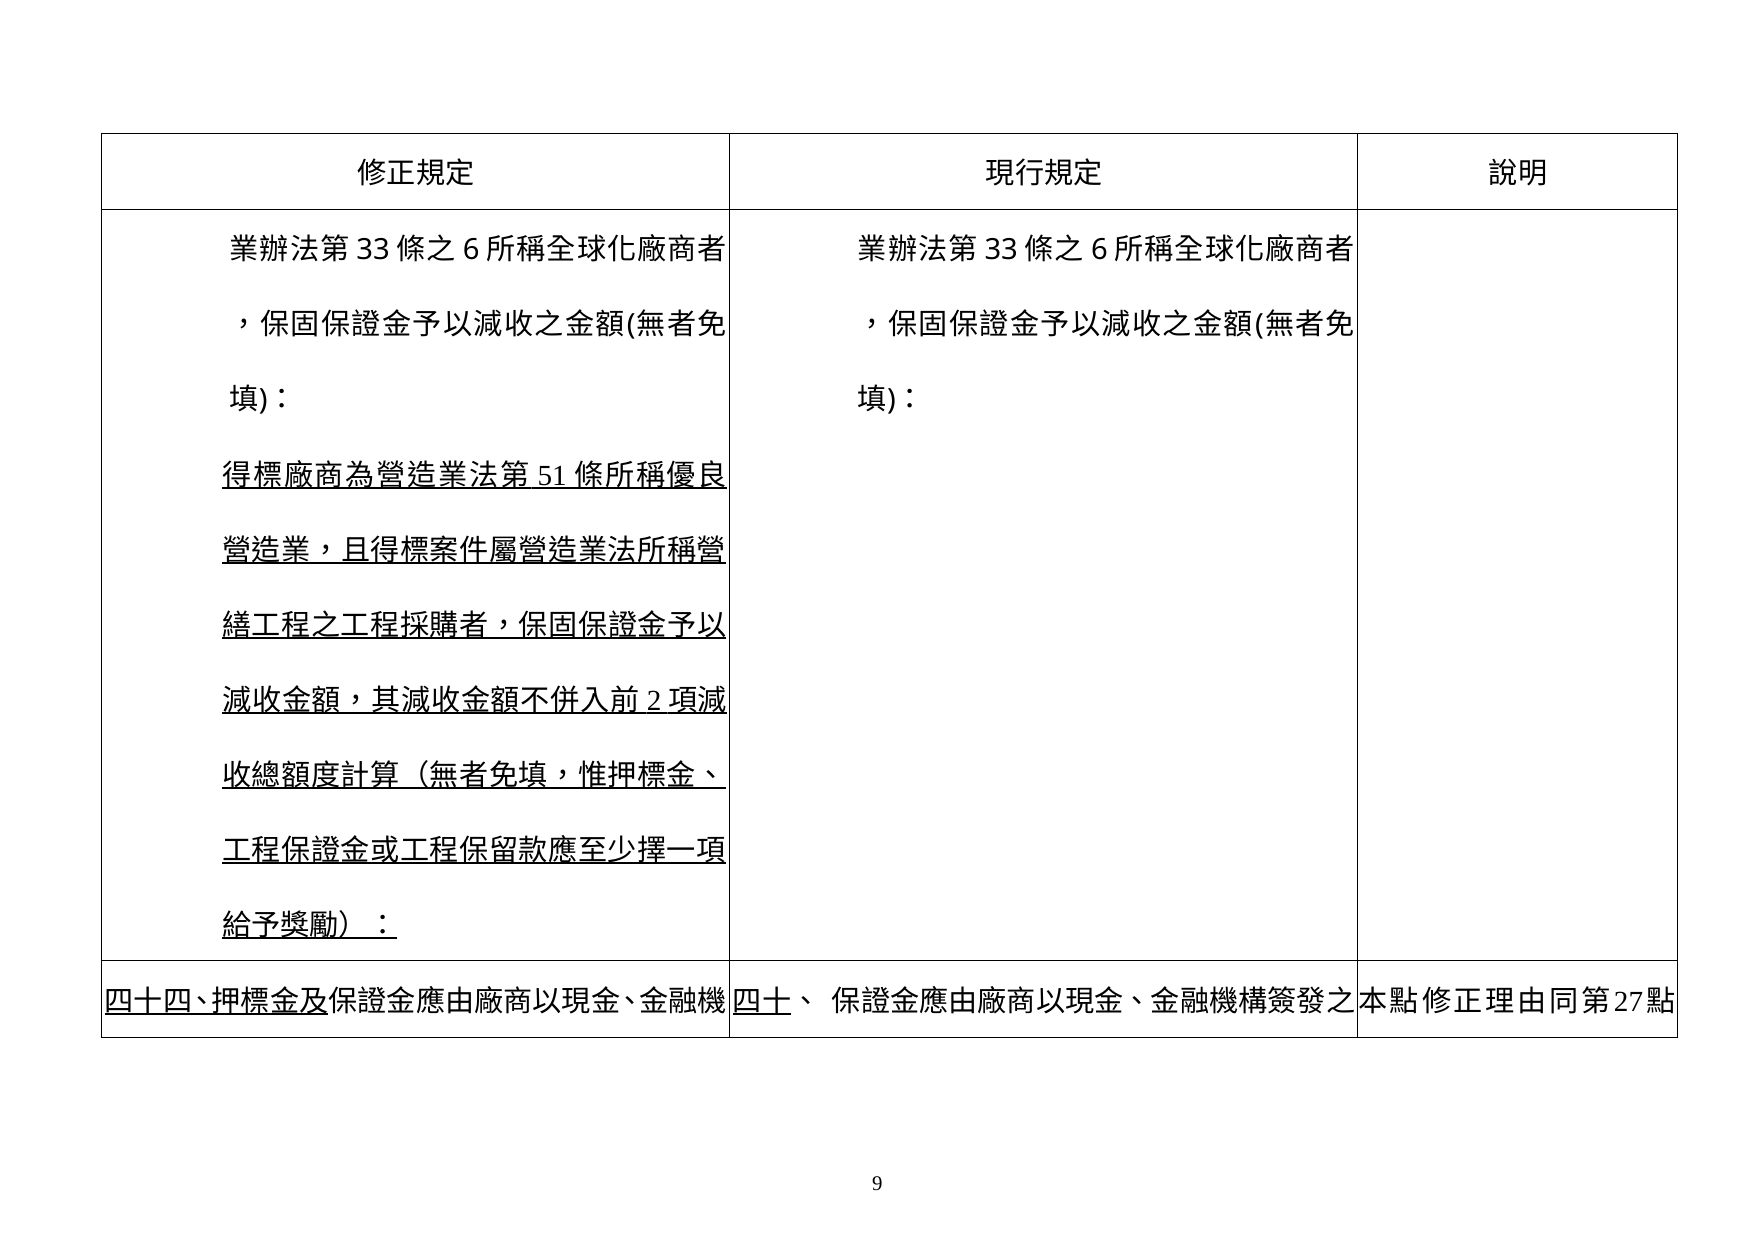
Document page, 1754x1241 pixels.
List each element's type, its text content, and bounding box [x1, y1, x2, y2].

table_cell 四十、 保證金應由廠商以現金、金融機構簽發之本票或支票、保付支票、郵政匯票、無記名政府公債、設定質權之金融機構定期存款單、銀行開發或保兌之不可撤銷擔保信用狀繳納，或取具銀行之書面連帶保證、保險公司之連帶保證保險單繳納，並應符合押標金保證金暨其他擔保作業辦法規定之格式。 [730, 961, 1357, 1037]
table_cell 本點修正理由同第27點修正說明。 [1358, 961, 1677, 1037]
table_header 現行規定 [730, 134, 1357, 209]
table_header 修正規定 [102, 134, 729, 209]
table_cell 四十四、押標金及保證金應由廠商以現金、金融機 [102, 961, 729, 1037]
table_header 說明 [1358, 134, 1677, 209]
table_cell 業辦法第33條之6所稱全球化廠商者，保固保證金予以減收之金額(無者免填)： 得標廠商為營造業法第51條所稱優良營造業，且得標案件屬營造業法所稱營繕工程之工程採購者，保固保證金予以減收金額，其減收金額不併入前2項減收總額度計算（無者免填，惟押標金、工程保證金或工程保留款應至少擇一項給予獎勵）： [102, 210, 729, 960]
table_cell 業辦法第33條之6所稱全球化廠商者，保固保證金予以減收之金額(無者免填)： [730, 210, 1357, 960]
table_cell [1358, 210, 1677, 960]
